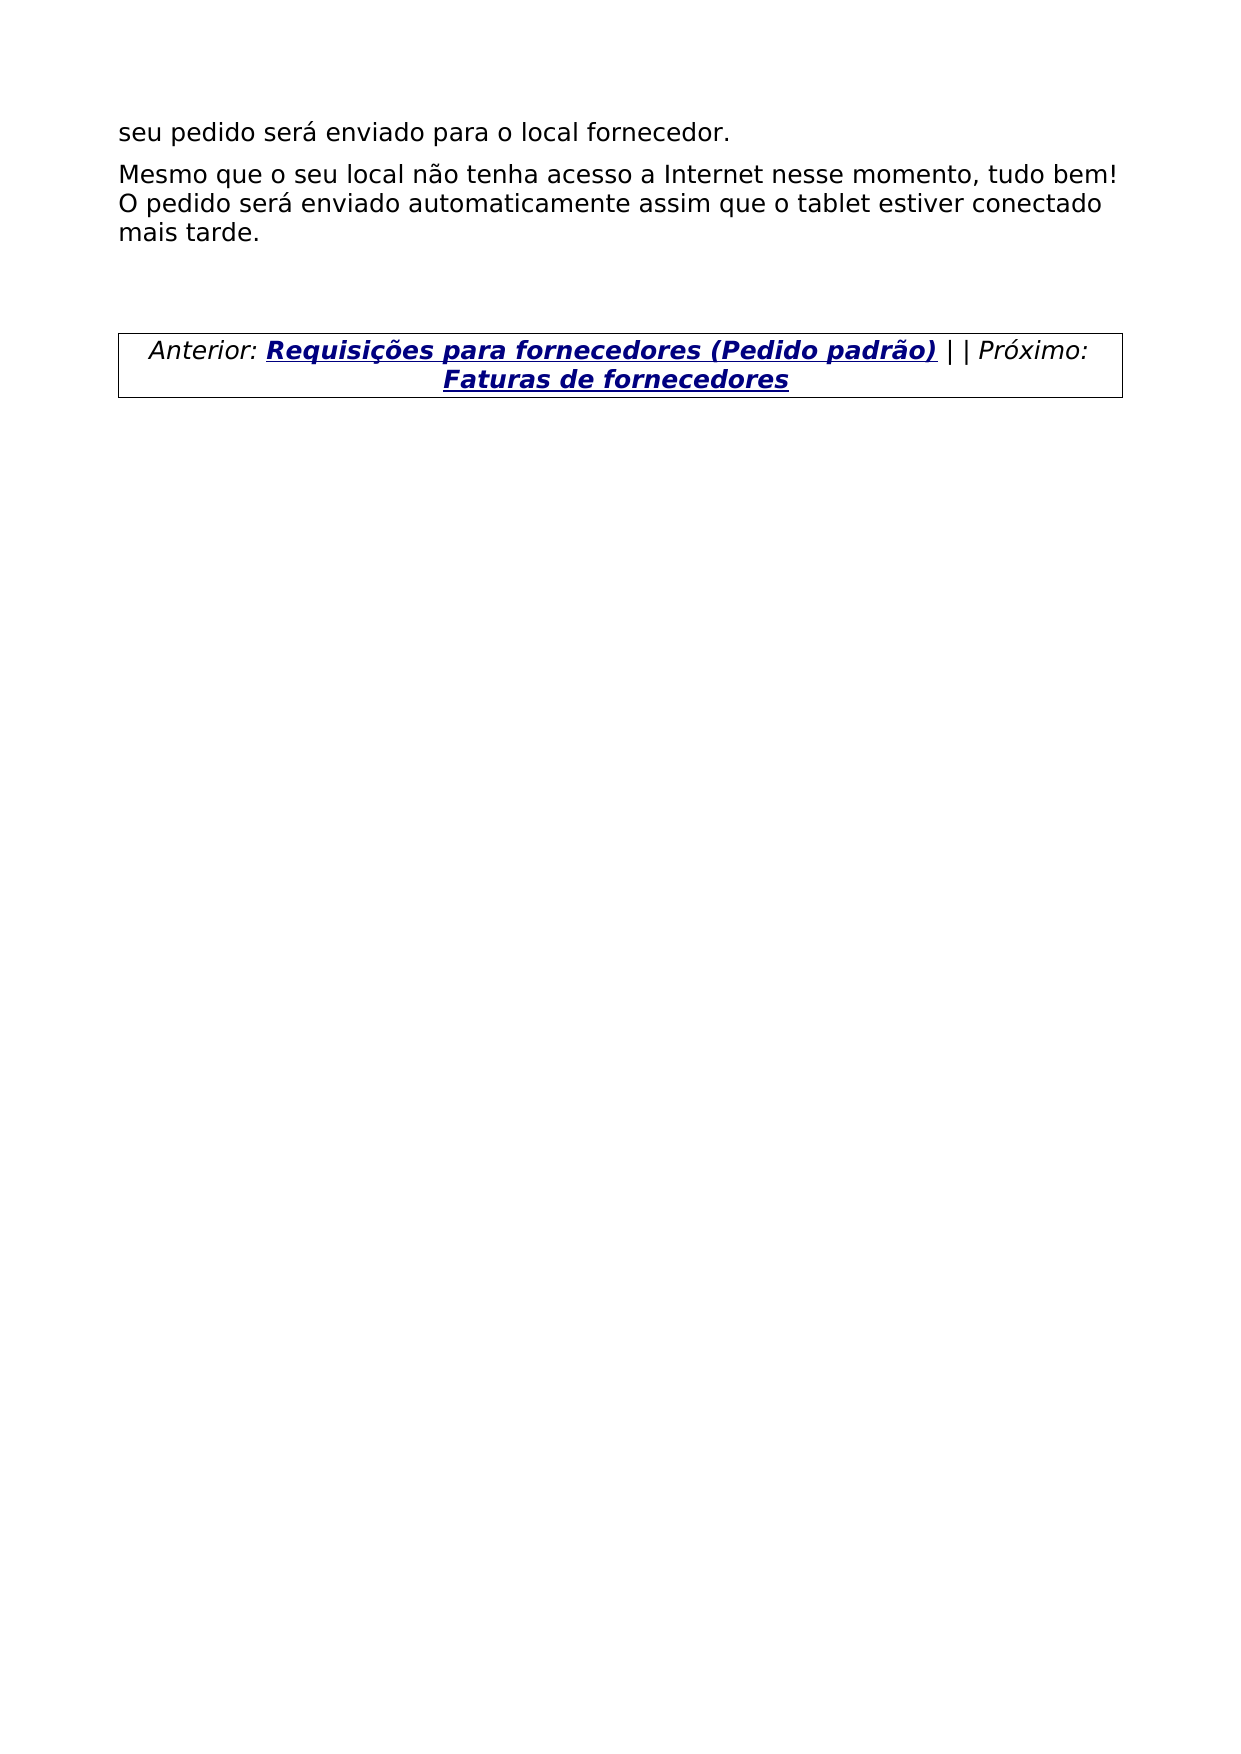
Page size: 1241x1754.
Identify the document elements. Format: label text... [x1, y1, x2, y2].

text Mesmo que o seu local não tenha acesso a Internet nesse momento, tudo bem! O pedido será enviado automaticamente assim que o tablet estiver conectado mais tarde. [118, 160, 1122, 306]
table_header Anterior: Requisições para fornecedores (Pedido padrão) | | Próximo: Faturas de fornecedores [119, 334, 1122, 397]
text seu pedido será enviado para o local fornecedor. [118, 118, 1122, 147]
